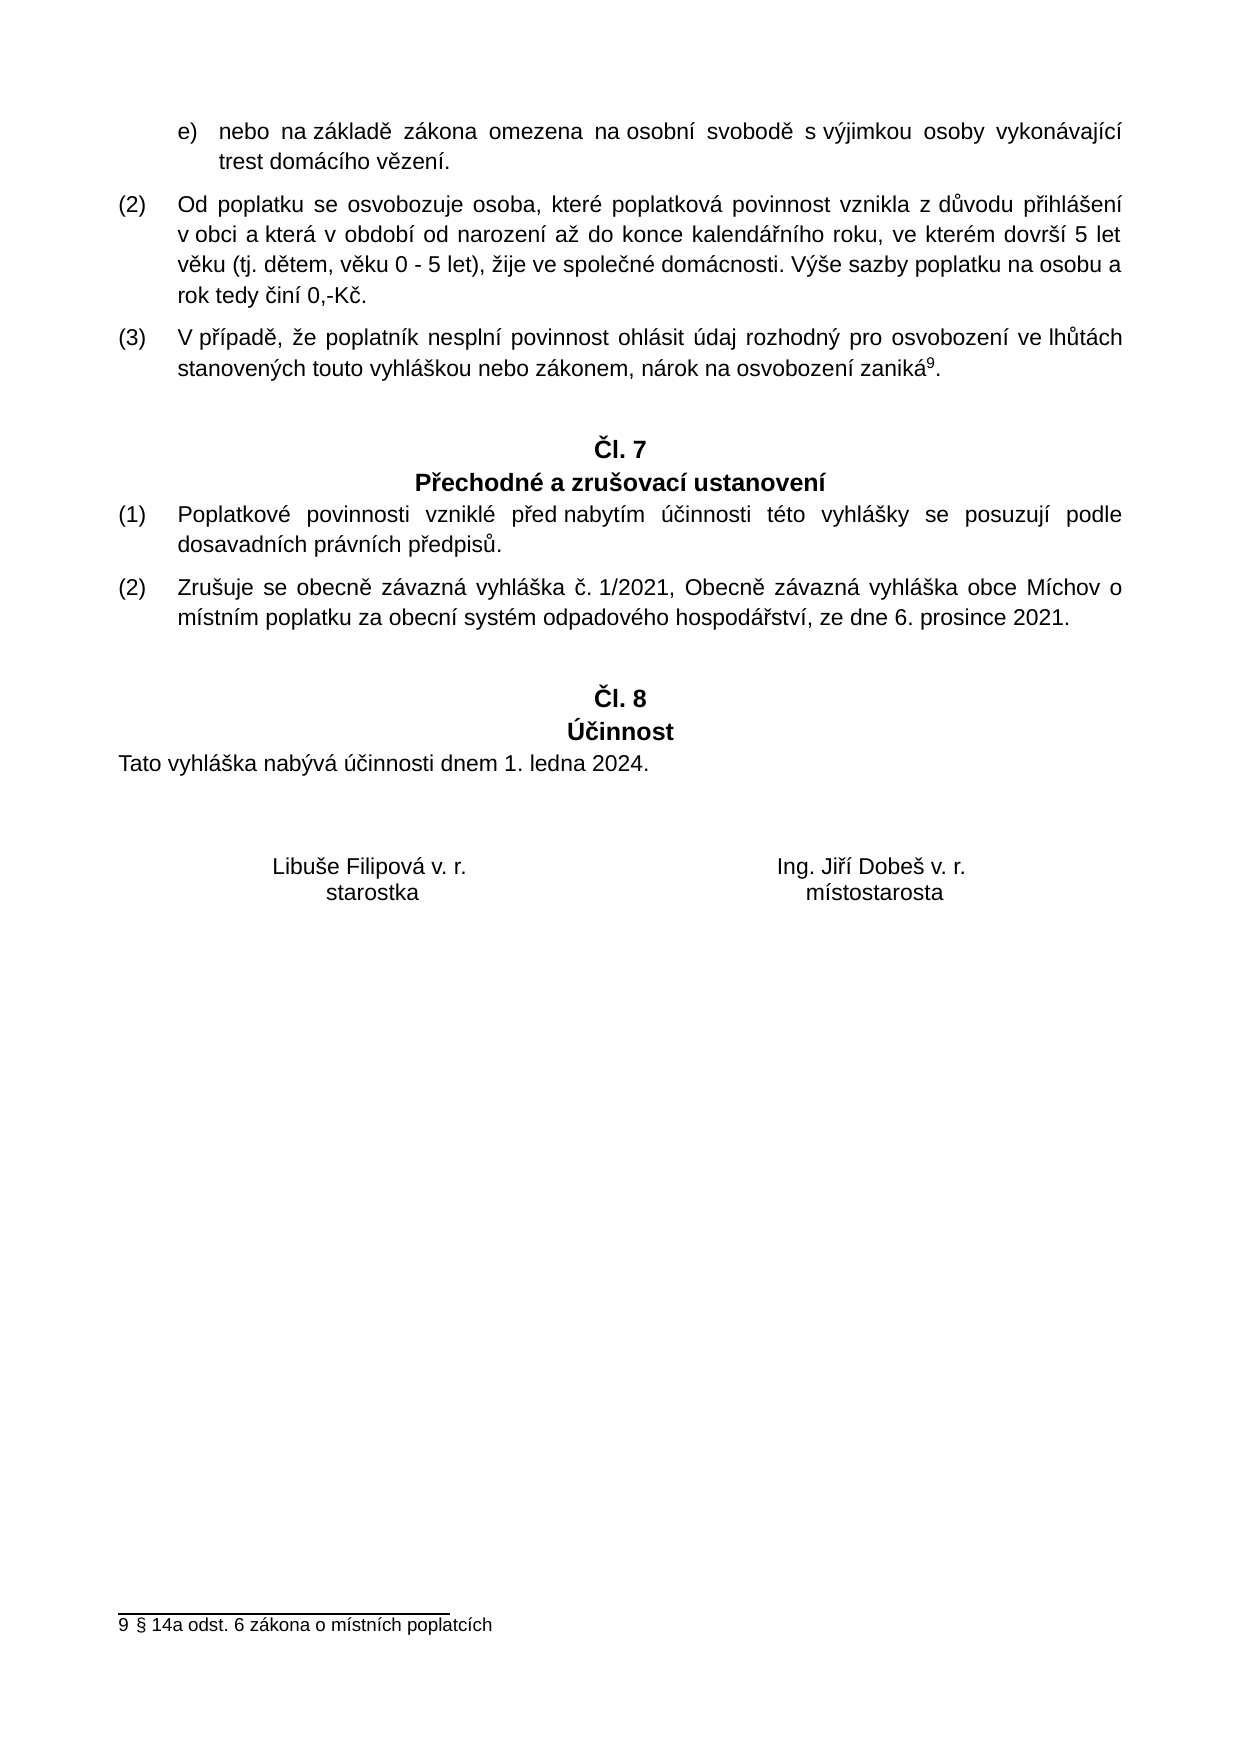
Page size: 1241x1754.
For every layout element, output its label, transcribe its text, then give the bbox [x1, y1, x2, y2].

list nebo na základě zákona omezena na osobní svobodě s výjimkou osoby vykonávající trest domácího vězení. [177, 118, 1122, 175]
table_cell [118, 911, 620, 1029]
table_header Libuše Filipová v. r. starostka [118, 793, 620, 911]
list Poplatkové povinnosti vzniklé před nabytím účinnosti této vyhlášky se posuzují podle dosavadních právních předpisů. [118, 501, 1122, 557]
subtitle Čl. 7 Přechodné a zrušovací ustanovení [118, 435, 1122, 497]
list V případě, že poplatník nesplní povinnost ohlásit údaj rozhodný pro osvobození ve lhůtách stanovených touto vyhláškou nebo zákonem, nárok na osvobození zaniká. [118, 324, 1122, 381]
text Tato vyhláška nabývá účinnosti dnem 1. ledna 2024. [118, 750, 1122, 777]
list Zrušuje se obecně závazná vyhláška č. 1/2021, Obecně závazná vyhláška obce Míchov o místním poplatku za obecní systém odpadového hospodářství, ze dne 6. prosince 2021. [118, 574, 1122, 630]
table_cell [620, 911, 1122, 1029]
subtitle Čl. 8 Účinnost [118, 684, 1122, 746]
list § 14a odst. 6 zákona o místních poplatcích [118, 1614, 1122, 1635]
list Od poplatku se osvobozuje osoba, které poplatková povinnost vznikla z důvodu přihlášení v obci a která v období od narození až do konce kalendářního roku, ve kterém dovrší 5 let věku (tj. dětem, věku 0 - 5 let), žije ve společné domácnosti. Výše sazby poplatku na osobu a rok tedy činí 0,-Kč. [118, 191, 1122, 308]
table_header Ing. Jiří Dobeš v. r. místostarosta [620, 793, 1122, 911]
